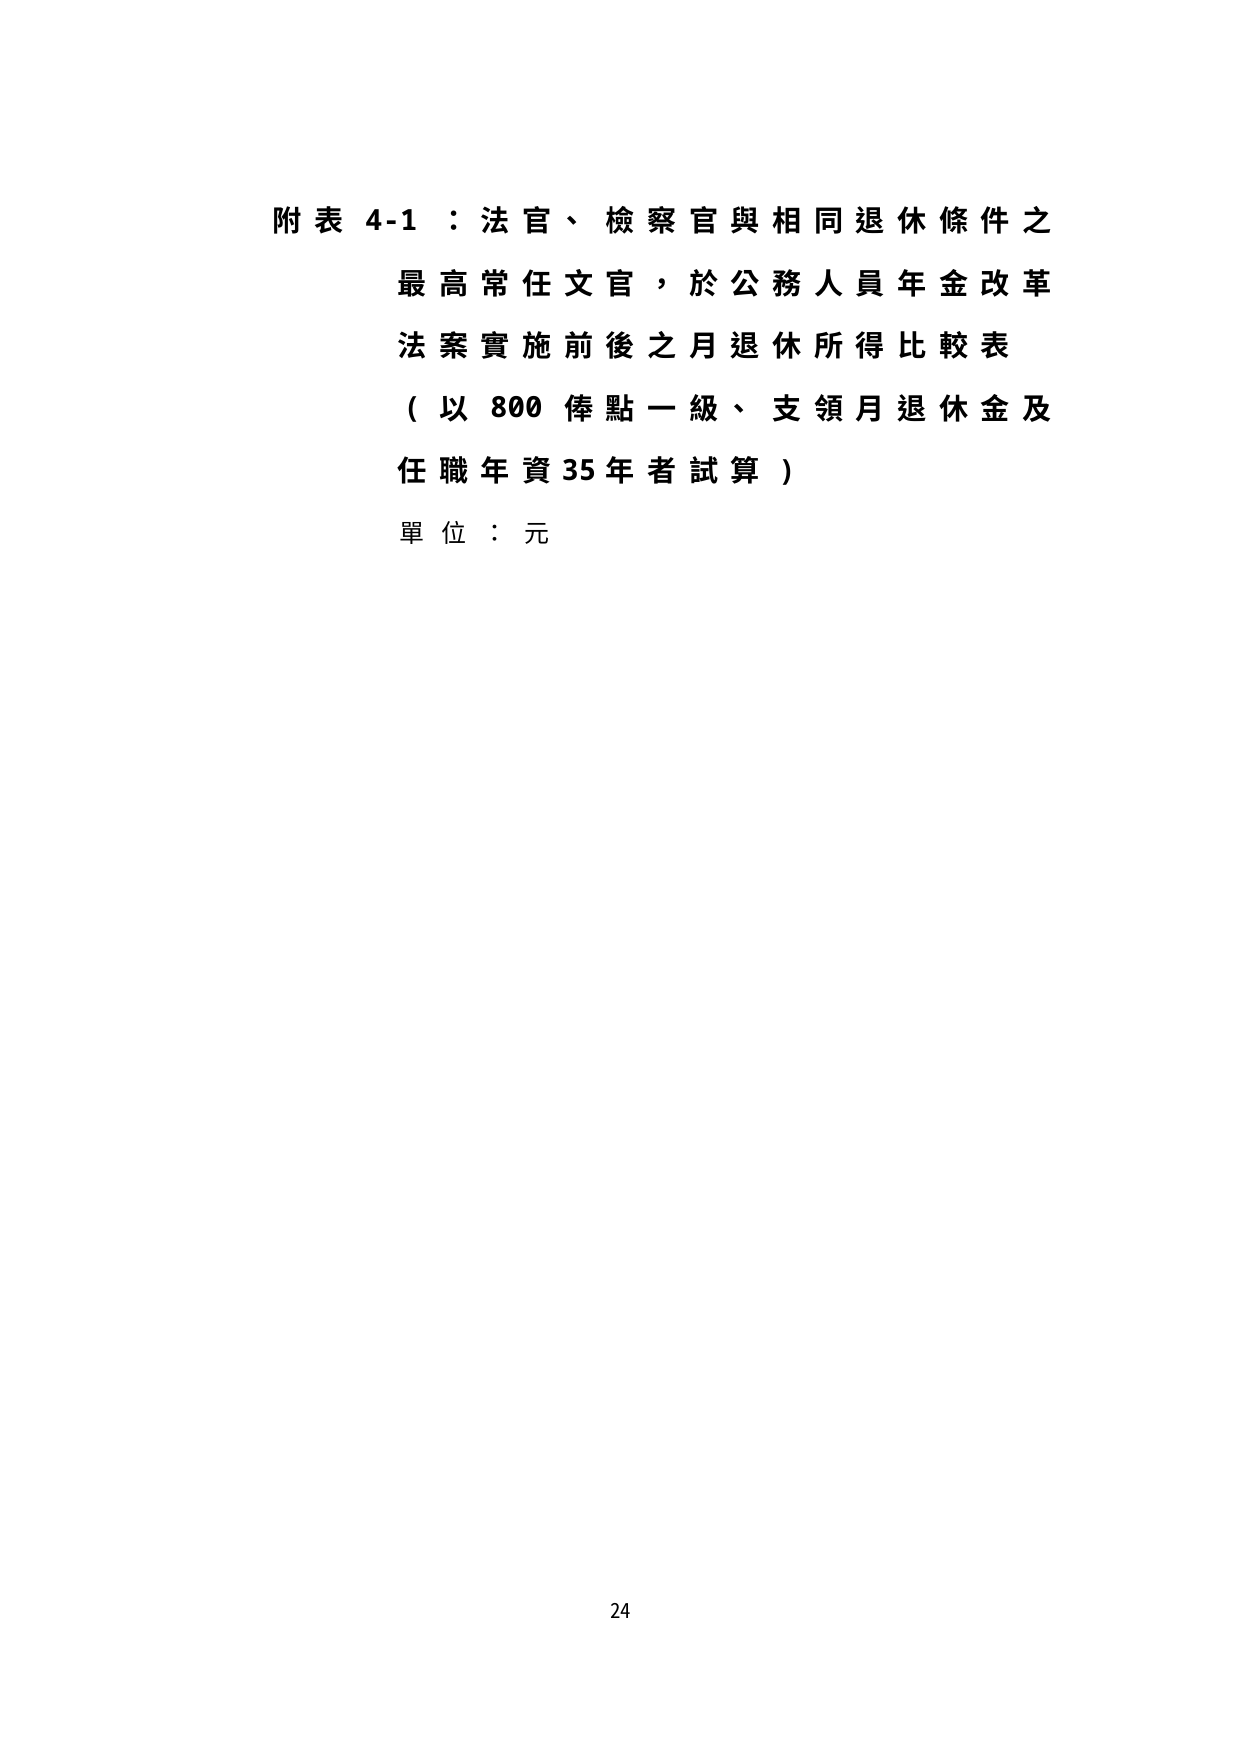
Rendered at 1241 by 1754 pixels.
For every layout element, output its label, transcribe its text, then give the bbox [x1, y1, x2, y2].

text 附表4-1：法官、檢察官與相同退休條件之最高常任文官，於公務人員年金改革法案實施前後之月退休所得比較表(以800俸點一級、支領月退休金及任職年資35年者試算) 單位：元 [241, 177, 1058, 552]
